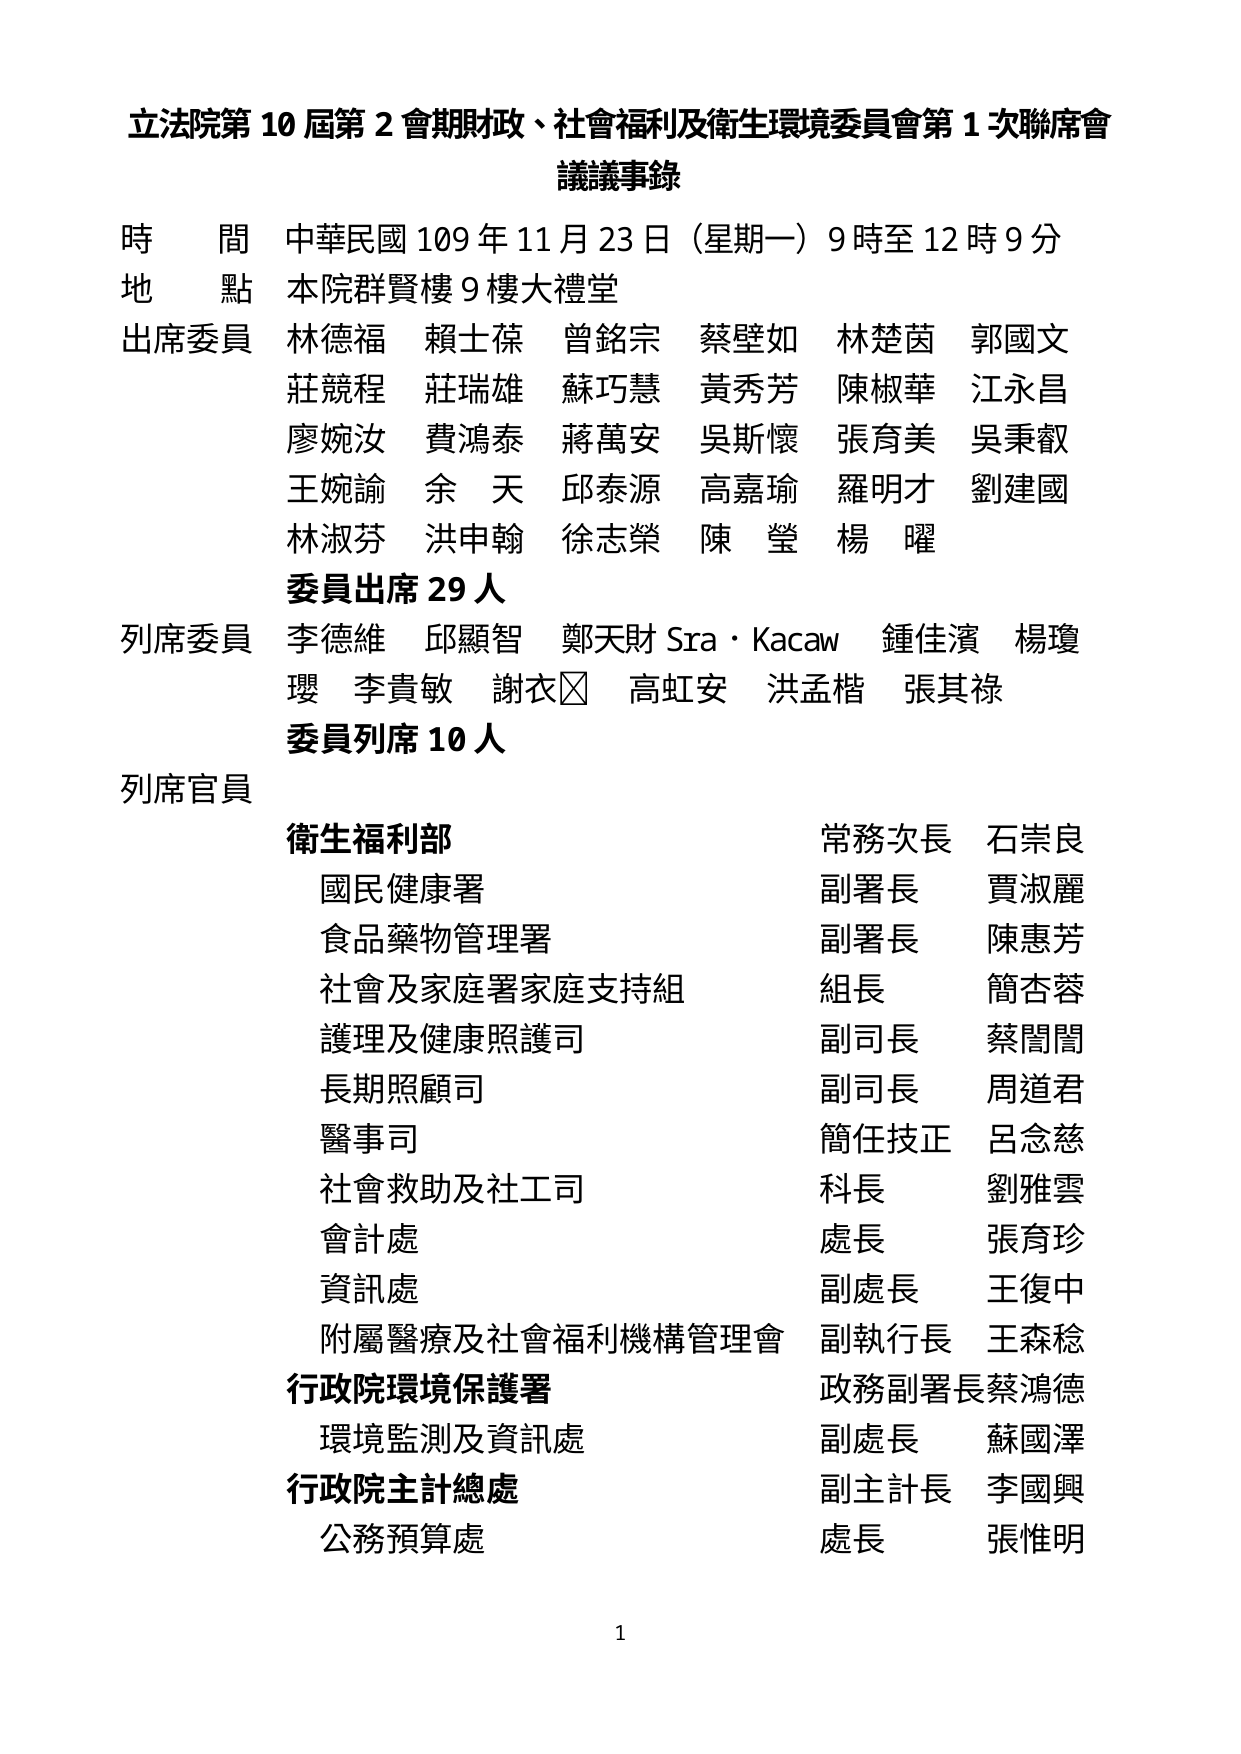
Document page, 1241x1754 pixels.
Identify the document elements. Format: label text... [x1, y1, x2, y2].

text 社會救助及社工司 科長 劉雅雲 [286, 1161, 1120, 1211]
text 食品藥物管理署 副署長 陳惠芳 [286, 911, 1120, 961]
text 醫事司 簡任技正 呂念慈 [286, 1111, 1120, 1161]
text 社會及家庭署家庭支持組 組長 簡杏蓉 [286, 961, 1120, 1011]
text 列席官員 [120, 761, 1120, 811]
text 長期照顧司 副司長 周道君 [286, 1061, 1120, 1111]
text 列席委員 李德維 邱顯智 鄭天財Sra．Kacaw 鍾佳濱 楊瓊瓔 李貴敏 謝衣 高虹安 洪孟楷 張其祿 [120, 611, 1087, 711]
text 會計處 處長 張育珍 [286, 1211, 1120, 1261]
text 公務預算處 處長 張惟明 [286, 1511, 1120, 1561]
text 護理及健康照護司 副司長 蔡誾誾 [286, 1011, 1120, 1061]
text 委員列席10人 [287, 711, 1120, 761]
text 立法院第10屆第2會期財政、社會福利及衛生環境委員會第1次聯席會議議事錄 [120, 94, 1120, 199]
text 出席委員 林德福 賴士葆 曾銘宗 蔡壁如 林楚茵 郭國文 莊競程 莊瑞雄 蘇巧慧 黃秀芳 陳椒華 江永昌 廖婉汝 費鴻泰 蔣萬安 吳斯懷 張育美 吳秉叡 王婉諭 余 天 邱泰源 高嘉瑜 羅明才 劉建國 林淑芬 洪申翰 徐志榮 陳 瑩 楊 曜 [120, 311, 1087, 561]
text 行政院主計總處 副主計長 李國興 [286, 1461, 1120, 1511]
text 委員出席29人 [287, 561, 1120, 611]
text 附屬醫療及社會福利機構管理會 副執行長 王森稔 [286, 1311, 1120, 1361]
text 地 點 本院群賢樓9樓大禮堂 [120, 261, 1170, 311]
text 行政院環境保護署 政務副署長蔡鴻德 [286, 1361, 1120, 1411]
text 衛生福利部 常務次長 石崇良 [286, 811, 1120, 861]
text 時 間 中華民國109年11月23日（星期一）9時至12時9分 [120, 211, 1170, 261]
text 國民健康署 副署長 賈淑麗 [286, 861, 1120, 911]
text 資訊處 副處長 王復中 [286, 1261, 1120, 1311]
text 環境監測及資訊處 副處長 蘇國澤 [286, 1411, 1120, 1461]
